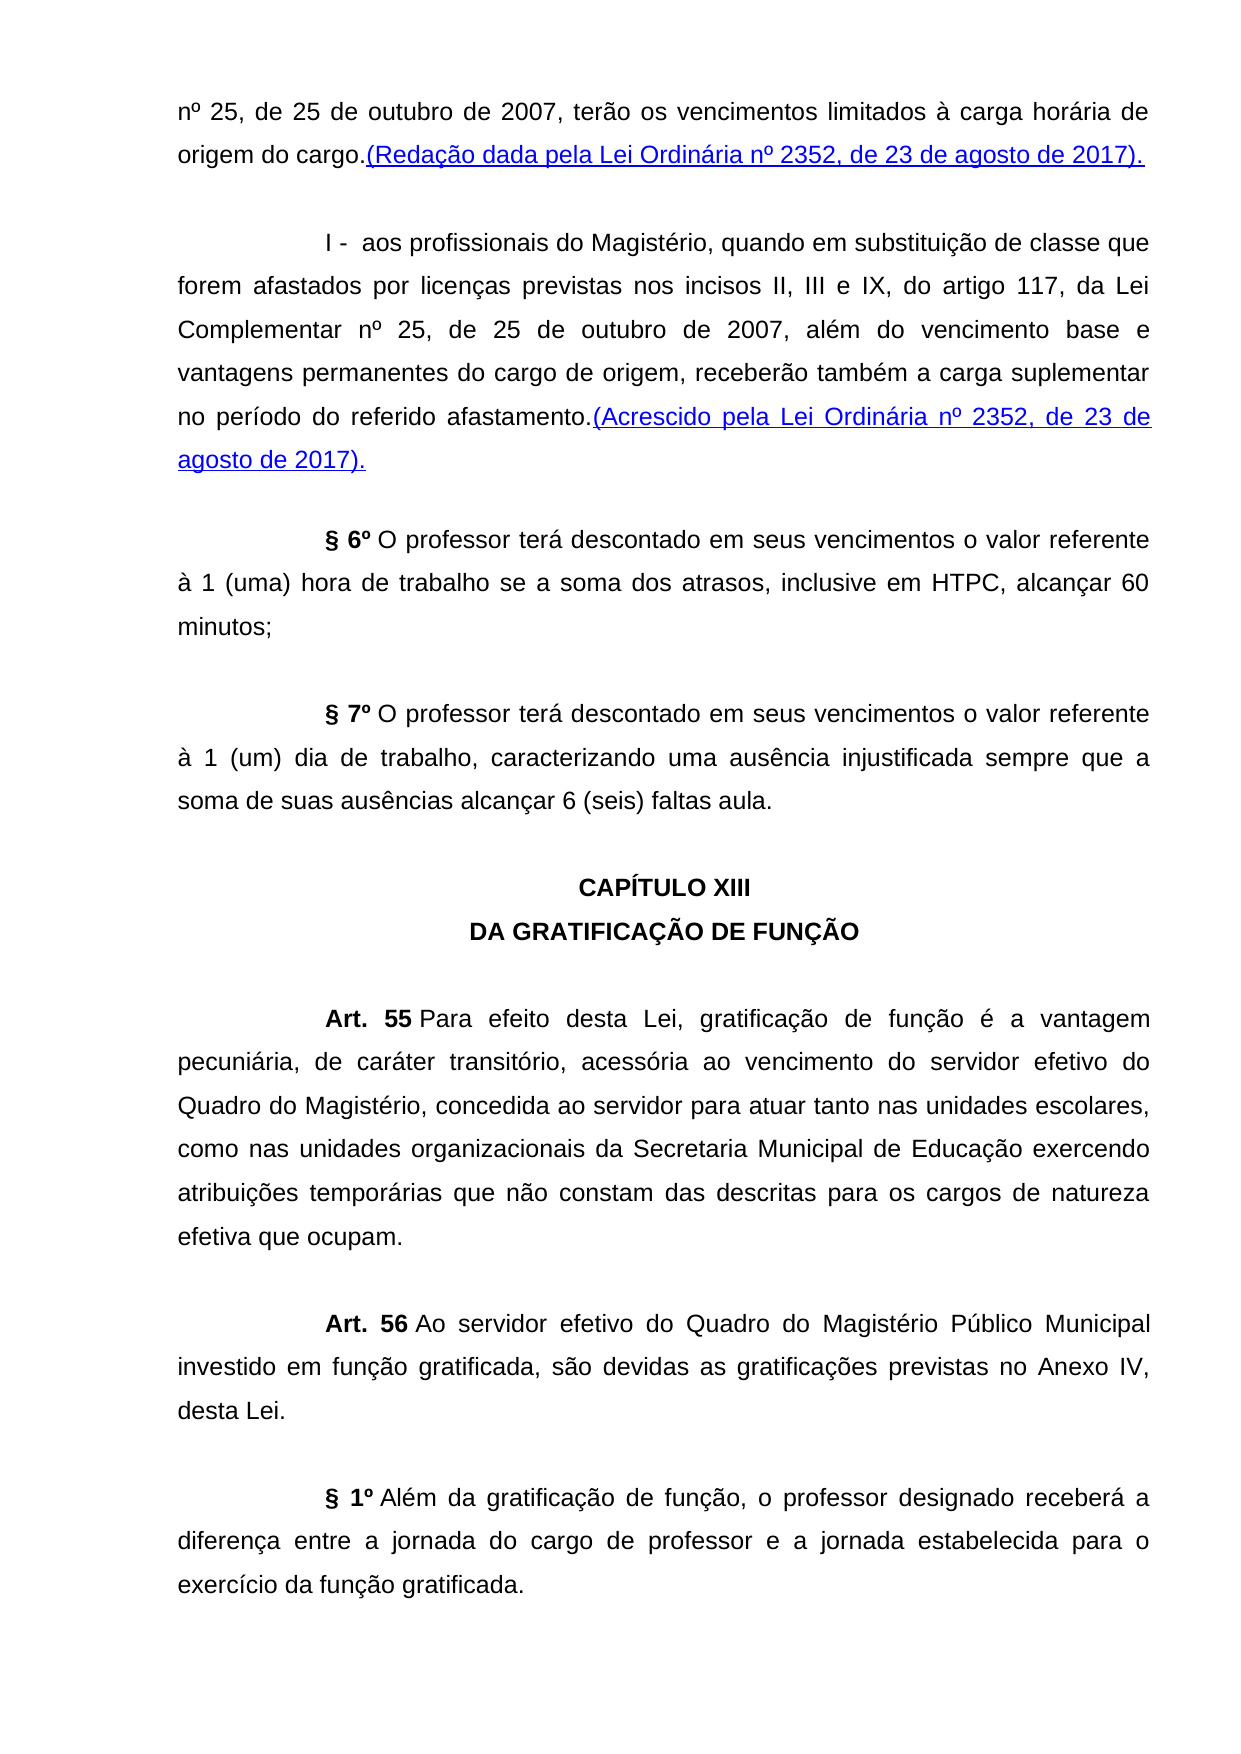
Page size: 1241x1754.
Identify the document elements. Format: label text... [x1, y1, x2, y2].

text § 1º Além da gratificação de função, o professor designado receberá a diferença entre a jornada do cargo de professor e a jornada estabelecida para o exercício da função gratificada. [177, 1483, 1152, 1599]
text § 7º O professor terá descontado em seus vencimentos o valor referente à 1 (um) dia de trabalho, caracterizando uma ausência injustificada sempre que a soma de suas ausências alcançar 6 (seis) faltas aula. [177, 699, 1152, 815]
text DA GRATIFICAÇÃO DE FUNÇÃO [177, 917, 1152, 946]
text Art. 56 Ao servidor efetivo do Quadro do Magistério Público Municipal investido em função gratificada, são devidas as gratificações previstas no Anexo IV, desta Lei. [177, 1308, 1152, 1425]
text nº 25, de 25 de outubro de 2007, terão os vencimentos limitados à carga horária de origem do cargo.(Redação dada pela Lei Ordinária nº 2352, de 23 de agosto de 2017). [177, 97, 1152, 169]
text Art. 55 Para efeito desta Lei, gratificação de função é a vantagem pecuniária, de caráter transitório, acessória ao vencimento do servidor efetivo do Quadro do Magistério, concedida ao servidor para atuar tanto nas unidades escolares, como nas unidades organizacionais da Secretaria Municipal de Educação exercendo atribuições temporárias que não constam das descritas para os cargos de natureza efetiva que ocupam. [177, 1004, 1152, 1251]
subtitle CAPÍTULO XIII [177, 873, 1152, 902]
text § 6º O professor terá descontado em seus vencimentos o valor referente à 1 (uma) hora de trabalho se a soma dos atrasos, inclusive em HTPC, alcançar 60 minutos; [177, 525, 1152, 641]
text I - aos profissionais do Magistério, quando em substituição de classe que forem afastados por licenças previstas nos incisos II, III e IX, do artigo 117, da Lei Complementar nº 25, de 25 de outubro de 2007, além do vencimento base e vantagens permanentes do cargo de origem, receberão também a carga suplementar no período do referido afastamento.(Acrescido pela Lei Ordinária nº 2352, de 23 de agosto de 2017). [177, 227, 1152, 474]
